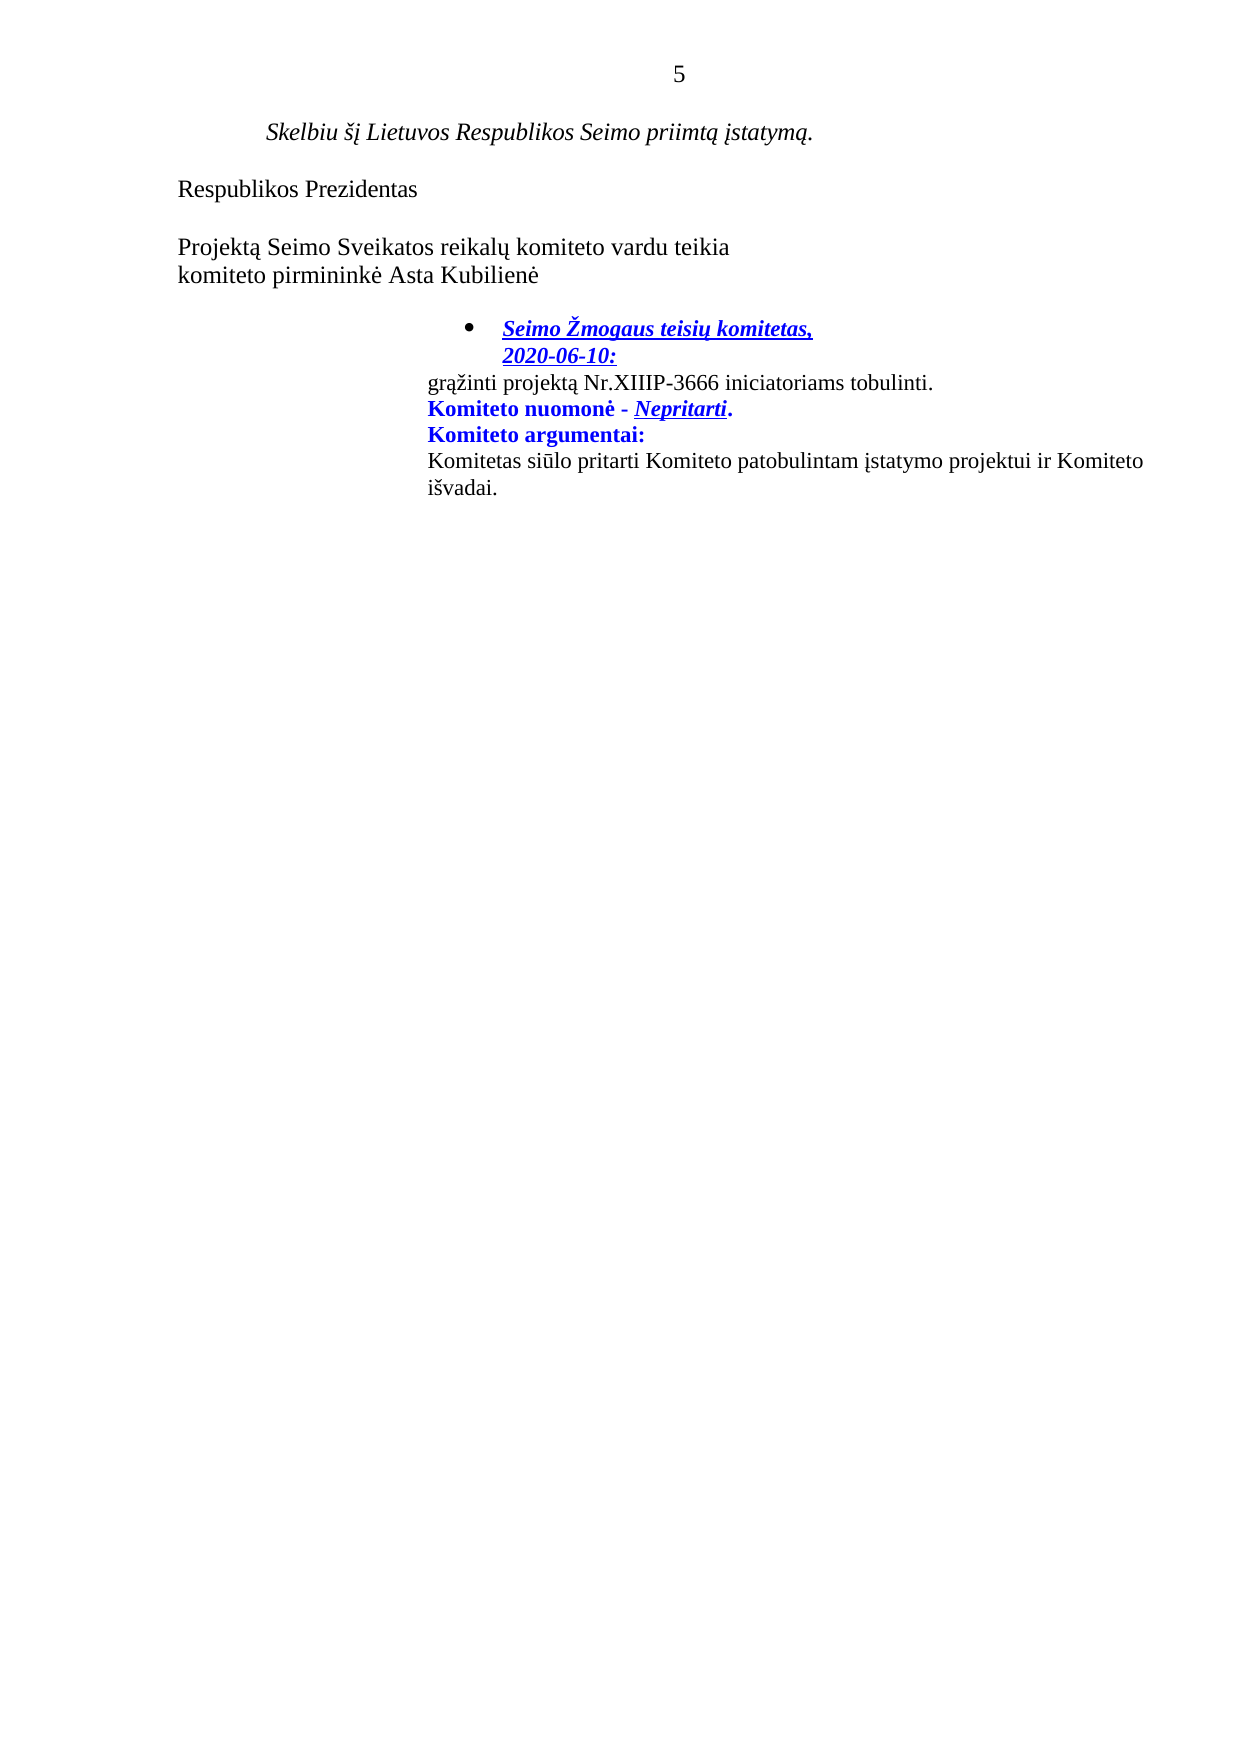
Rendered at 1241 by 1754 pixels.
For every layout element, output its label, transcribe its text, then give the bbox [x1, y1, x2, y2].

text Skelbiu šį Lietuvos Respublikos Seimo priimtą įstatymą. [177, 117, 1181, 145]
text Komiteto nuomonė - Nepritarti. [427, 395, 1181, 421]
text Komiteto argumentai: [427, 421, 1181, 448]
text komiteto pirmininkė Asta Kubilienė [177, 260, 1181, 289]
list Seimo Žmogaus teisių komitetas, 2020-06-10: [465, 315, 1181, 368]
text Komitetas siūlo pritarti Komiteto patobulintam įstatymo projektui ir Komiteto išvadai. [427, 448, 1181, 500]
text Projektą Seimo Sveikatos reikalų komiteto vardu teikia [177, 232, 1181, 260]
text Respublikos Prezidentas [177, 174, 1181, 203]
text grąžinti projektą Nr.XIIIP-3666 iniciatoriams tobulinti. [427, 368, 1181, 395]
